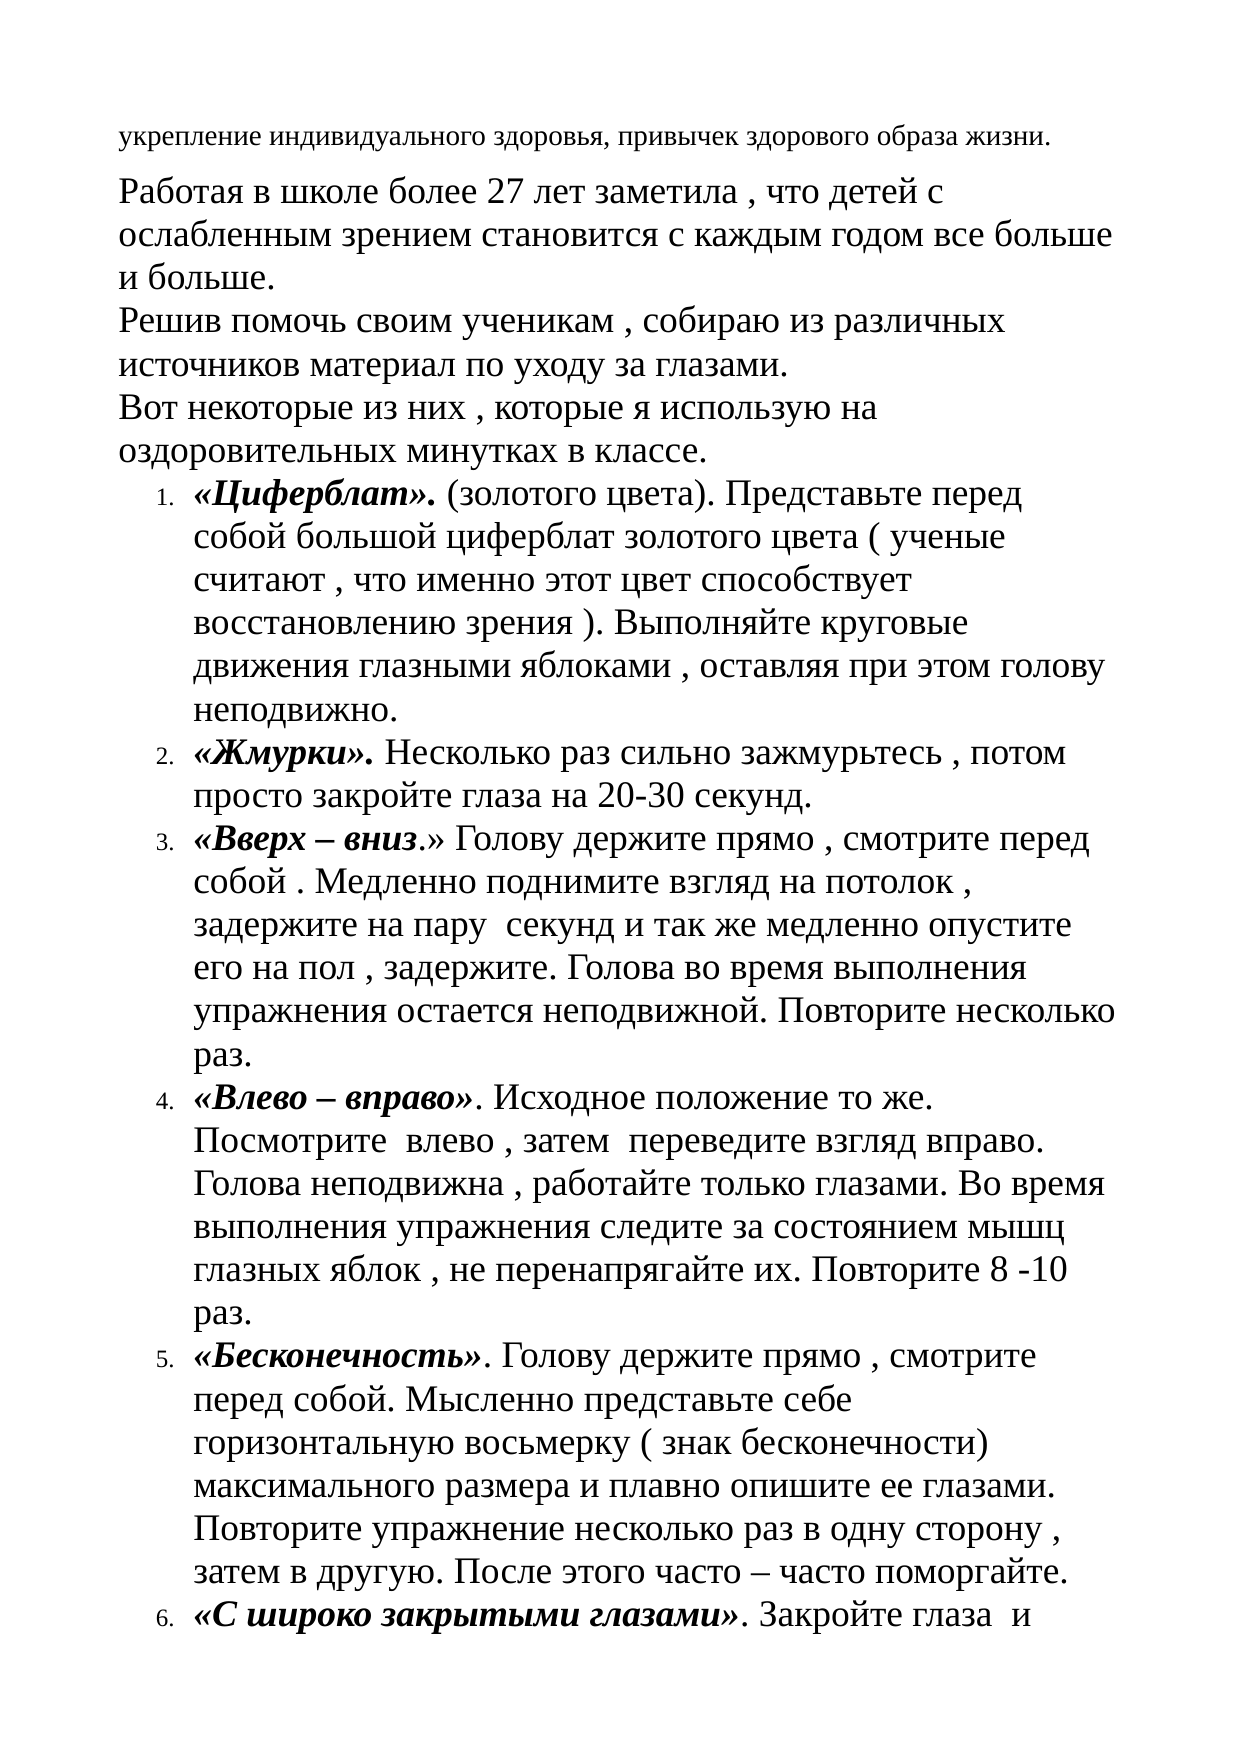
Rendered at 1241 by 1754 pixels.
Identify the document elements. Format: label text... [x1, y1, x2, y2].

text укрепление индивидуального здоровья, привычек здорового образа жизни. [118, 118, 1122, 152]
list «С широко закрытыми глазами». Закройте глаза и [156, 1592, 1122, 1635]
list «Вверх – вниз.» Голову держите прямо , смотрите перед собой . Медленно поднимите взгляд на потолок , задержите на пару секунд и так же медленно опустите его на пол , задержите. Голова во время выполнения упражнения остается неподвижной. Повторите несколько раз. [156, 815, 1122, 1074]
text Вот некоторые из них , которые я использую на оздоровительных минутках в классе. [118, 384, 1122, 470]
text Решив помочь своим ученикам , собираю из различных источников материал по уходу за глазами. [118, 298, 1122, 384]
list «Жмурки». Несколько раз сильно зажмурьтесь , потом просто закройте глаза на 20-30 секунд. [156, 729, 1122, 815]
list «Циферблат». (золотого цвета). Представьте перед собой большой циферблат золотого цвета ( ученые считают , что именно этот цвет способствует восстановлению зрения ). Выполняйте круговые движения глазными яблоками , оставляя при этом голову неподвижно. [156, 470, 1122, 729]
list «Бесконечность». Голову держите прямо , смотрите перед собой. Мысленно представьте себе горизонтальную восьмерку ( знак бесконечности) максимального размера и плавно опишите ее глазами. Повторите упражнение несколько раз в одну сторону , затем в другую. После этого часто – часто поморгайте. [156, 1333, 1122, 1592]
text Работая в школе более 27 лет заметила , что детей с ослабленным зрением становится с каждым годом все больше и больше. [118, 168, 1122, 298]
list «Влево – вправо». Исходное положение то же. Посмотрите влево , затем переведите взгляд вправо. Голова неподвижна , работайте только глазами. Во время выполнения упражнения следите за состоянием мышц глазных яблок , не перенапрягайте их. Повторите 8 -10 раз. [156, 1074, 1122, 1333]
